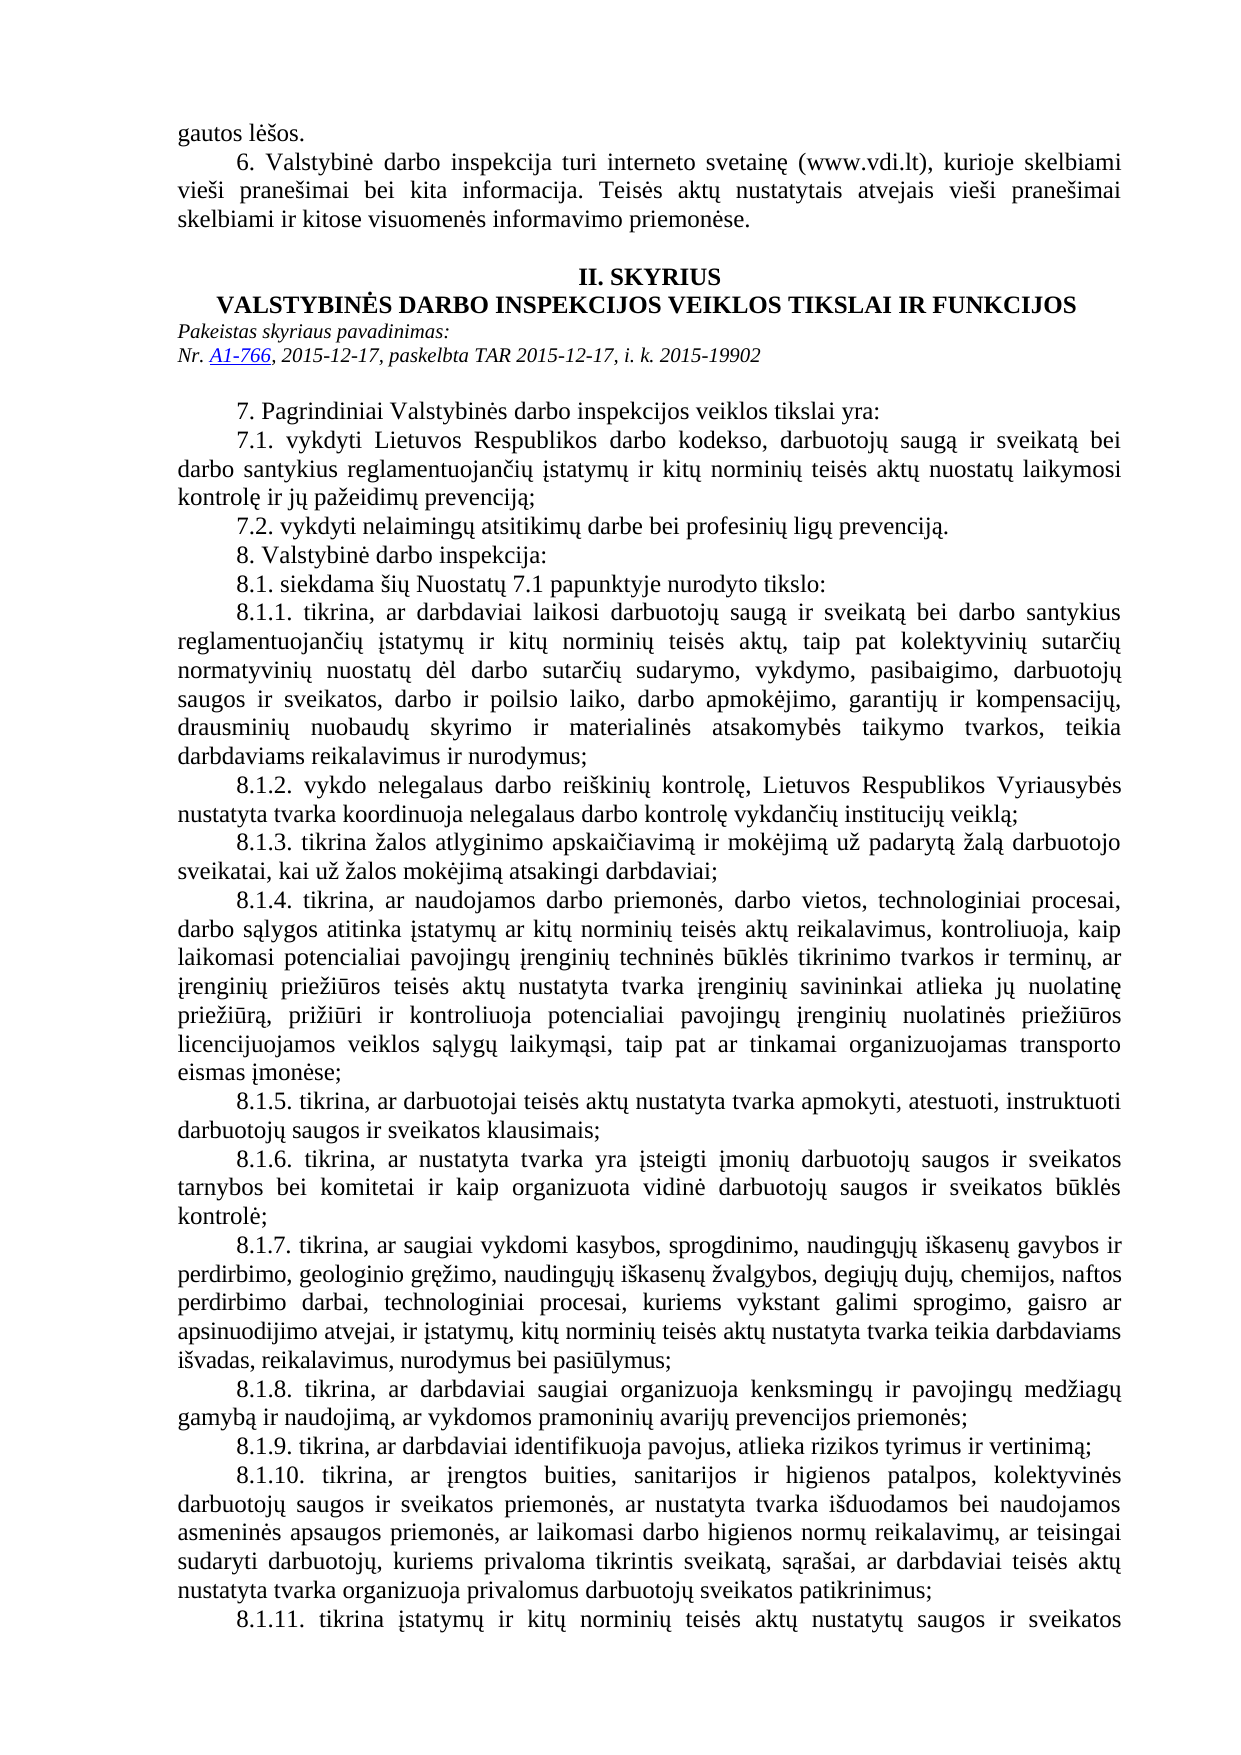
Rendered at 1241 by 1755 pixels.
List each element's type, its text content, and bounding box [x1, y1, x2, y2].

text 8.1. siekdama šių Nuostatų 7.1 papunktyje nurodyto tikslo: [177, 569, 1122, 597]
text 7.2. vykdyti nelaimingų atsitikimų darbe bei profesinių ligų prevenciją. [177, 511, 1122, 540]
text 6. Valstybinė darbo inspekcija turi interneto svetainę (www.vdi.lt), kurioje skelbiami vieši pranešimai bei kita informacija. Teisės aktų nustatytais atvejais vieši pranešimai skelbiami ir kitose visuomenės informavimo priemonėse. [177, 147, 1122, 233]
text 8.1.7. tikrina, ar saugiai vykdomi kasybos, sprogdinimo, naudingųjų iškasenų gavybos ir perdirbimo, geologinio gręžimo, naudingųjų iškasenų žvalgybos, degiųjų dujų, chemijos, naftos perdirbimo darbai, technologiniai procesai, kuriems vykstant galimi sprogimo, gaisro ar apsinuodijimo atvejai, ir įstatymų, kitų norminių teisės aktų nustatyta tvarka teikia darbdaviams išvadas, reikalavimus, nurodymus bei pasiūlymus; [177, 1230, 1122, 1374]
text 8.1.10. tikrina, ar įrengtos buities, sanitarijos ir higienos patalpos, kolektyvinės darbuotojų saugos ir sveikatos priemonės, ar nustatyta tvarka išduodamos bei naudojamos asmeninės apsaugos priemonės, ar laikomasi darbo higienos normų reikalavimų, ar teisingai sudaryti darbuotojų, kuriems privaloma tikrintis sveikatą, sąrašai, ar darbdaviai teisės aktų nustatyta tvarka organizuoja privalomus darbuotojų sveikatos patikrinimus; [177, 1460, 1122, 1604]
text 8.1.3. tikrina žalos atlyginimo apskaičiavimą ir mokėjimą už padarytą žalą darbuotojo sveikatai, kai už žalos mokėjimą atsakingi darbdaviai; [177, 827, 1122, 885]
text Nr. A1-766, 2015-12-17, paskelbta TAR 2015-12-17, i. k. 2015-19902 [177, 343, 1122, 367]
text gautos lėšos. [177, 118, 1122, 147]
text VALSTYBINĖS DARBO INSPEKCIJOS VEIKLOS TIKSLAI IR FUNKCIJOS [177, 291, 1122, 319]
text 8.1.4. tikrina, ar naudojamos darbo priemonės, darbo vietos, technologiniai procesai, darbo sąlygos atitinka įstatymų ar kitų norminių teisės aktų reikalavimus, kontroliuoja, kaip laikomasi potencialiai pavojingų įrenginių techninės būklės tikrinimo tvarkos ir terminų, ar įrenginių priežiūros teisės aktų nustatyta tvarka įrenginių savininkai atlieka jų nuolatinę priežiūrą, prižiūri ir kontroliuoja potencialiai pavojingų įrenginių nuolatinės priežiūros licencijuojamos veiklos sąlygų laikymąsi, taip pat ar tinkamai organizuojamas transporto eismas įmonėse; [177, 885, 1122, 1086]
text 8. Valstybinė darbo inspekcija: [177, 540, 1122, 569]
text Pakeistas skyriaus pavadinimas: [177, 319, 1122, 343]
text 8.1.8. tikrina, ar darbdaviai saugiai organizuoja kenksmingų ir pavojingų medžiagų gamybą ir naudojimą, ar vykdomos pramoninių avarijų prevencijos priemonės; [177, 1374, 1122, 1431]
text II. skyrius [177, 262, 1122, 291]
text 8.1.2. vykdo nelegalaus darbo reiškinių kontrolę, Lietuvos Respublikos Vyriausybės nustatyta tvarka koordinuoja nelegalaus darbo kontrolę vykdančių institucijų veiklą; [177, 770, 1122, 827]
text 8.1.9. tikrina, ar darbdaviai identifikuoja pavojus, atlieka rizikos tyrimus ir vertinimą; [177, 1431, 1122, 1460]
text 8.1.5. tikrina, ar darbuotojai teisės aktų nustatyta tvarka apmokyti, atestuoti, instruktuoti darbuotojų saugos ir sveikatos klausimais; [177, 1086, 1122, 1144]
text 7.1. vykdyti Lietuvos Respublikos darbo kodekso, darbuotojų saugą ir sveikatą bei darbo santykius reglamentuojančių įstatymų ir kitų norminių teisės aktų nuostatų laikymosi kontrolę ir jų pažeidimų prevenciją; [177, 425, 1122, 511]
text 8.1.6. tikrina, ar nustatyta tvarka yra įsteigti įmonių darbuotojų saugos ir sveikatos tarnybos bei komitetai ir kaip organizuota vidinė darbuotojų saugos ir sveikatos būklės kontrolė; [177, 1144, 1122, 1230]
text 7. Pagrindiniai Valstybinės darbo inspekcijos veiklos tikslai yra: [177, 396, 1122, 425]
text 8.1.1. tikrina, ar darbdaviai laikosi darbuotojų saugą ir sveikatą bei darbo santykius reglamentuojančių įstatymų ir kitų norminių teisės aktų, taip pat kolektyvinių sutarčių normatyvinių nuostatų dėl darbo sutarčių sudarymo, vykdymo, pasibaigimo, darbuotojų saugos ir sveikatos, darbo ir poilsio laiko, darbo apmokėjimo, garantijų ir kompensacijų, drausminių nuobaudų skyrimo ir materialinės atsakomybės taikymo tvarkos, teikia darbdaviams reikalavimus ir nurodymus; [177, 597, 1122, 770]
text 8.1.11. tikrina įstatymų ir kitų norminių teisės aktų nustatytų saugos ir sveikatos [177, 1604, 1122, 1632]
